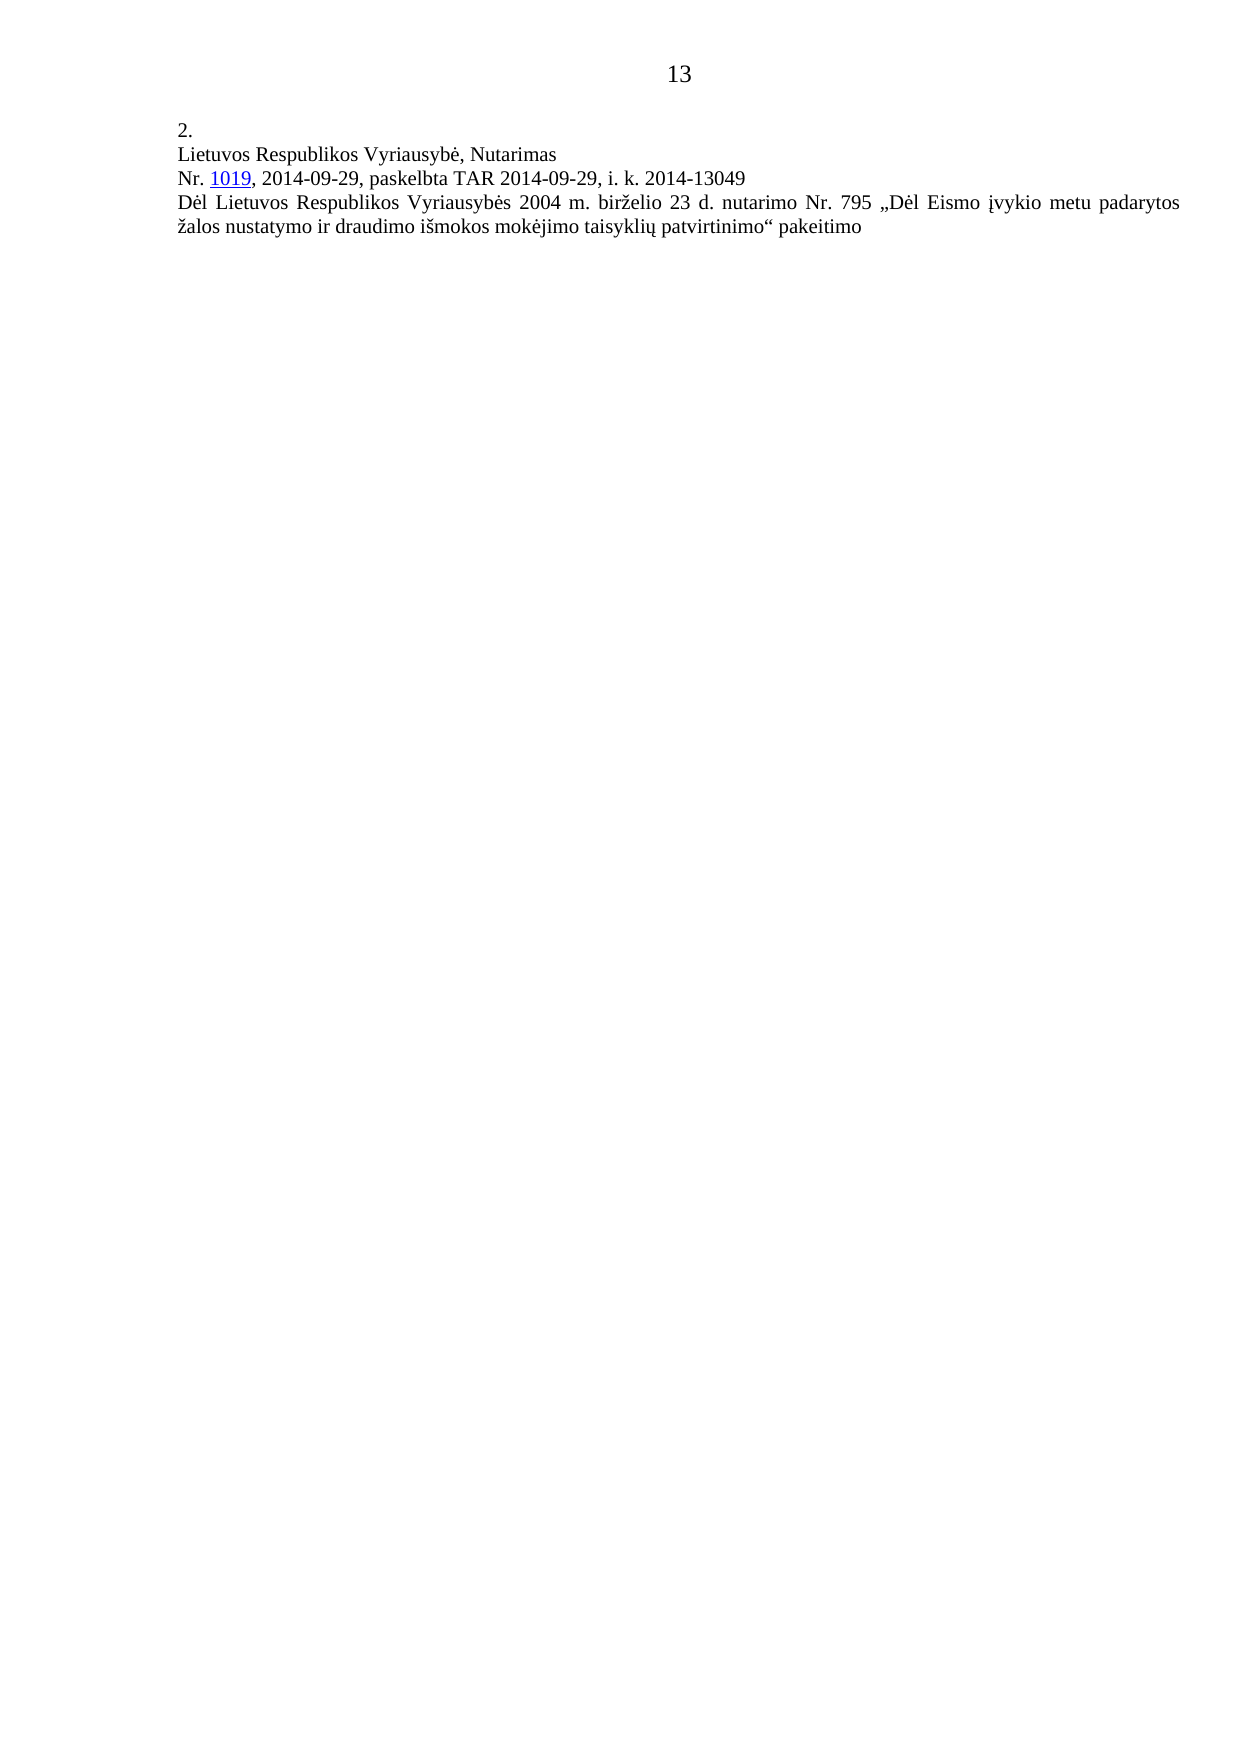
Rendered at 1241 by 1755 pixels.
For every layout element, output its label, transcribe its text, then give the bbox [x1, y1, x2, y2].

text 2. [177, 118, 1181, 142]
text Dėl Lietuvos Respublikos Vyriausybės 2004 m. birželio 23 d. nutarimo Nr. 795 „Dėl Eismo įvykio metu padarytos žalos nustatymo ir draudimo išmokos mokėjimo taisyklių patvirtinimo“ pakeitimo [177, 190, 1181, 238]
text Lietuvos Respublikos Vyriausybė, Nutarimas [177, 142, 1181, 166]
text Nr. 1019, 2014-09-29, paskelbta TAR 2014-09-29, i. k. 2014-13049 [177, 166, 1181, 190]
